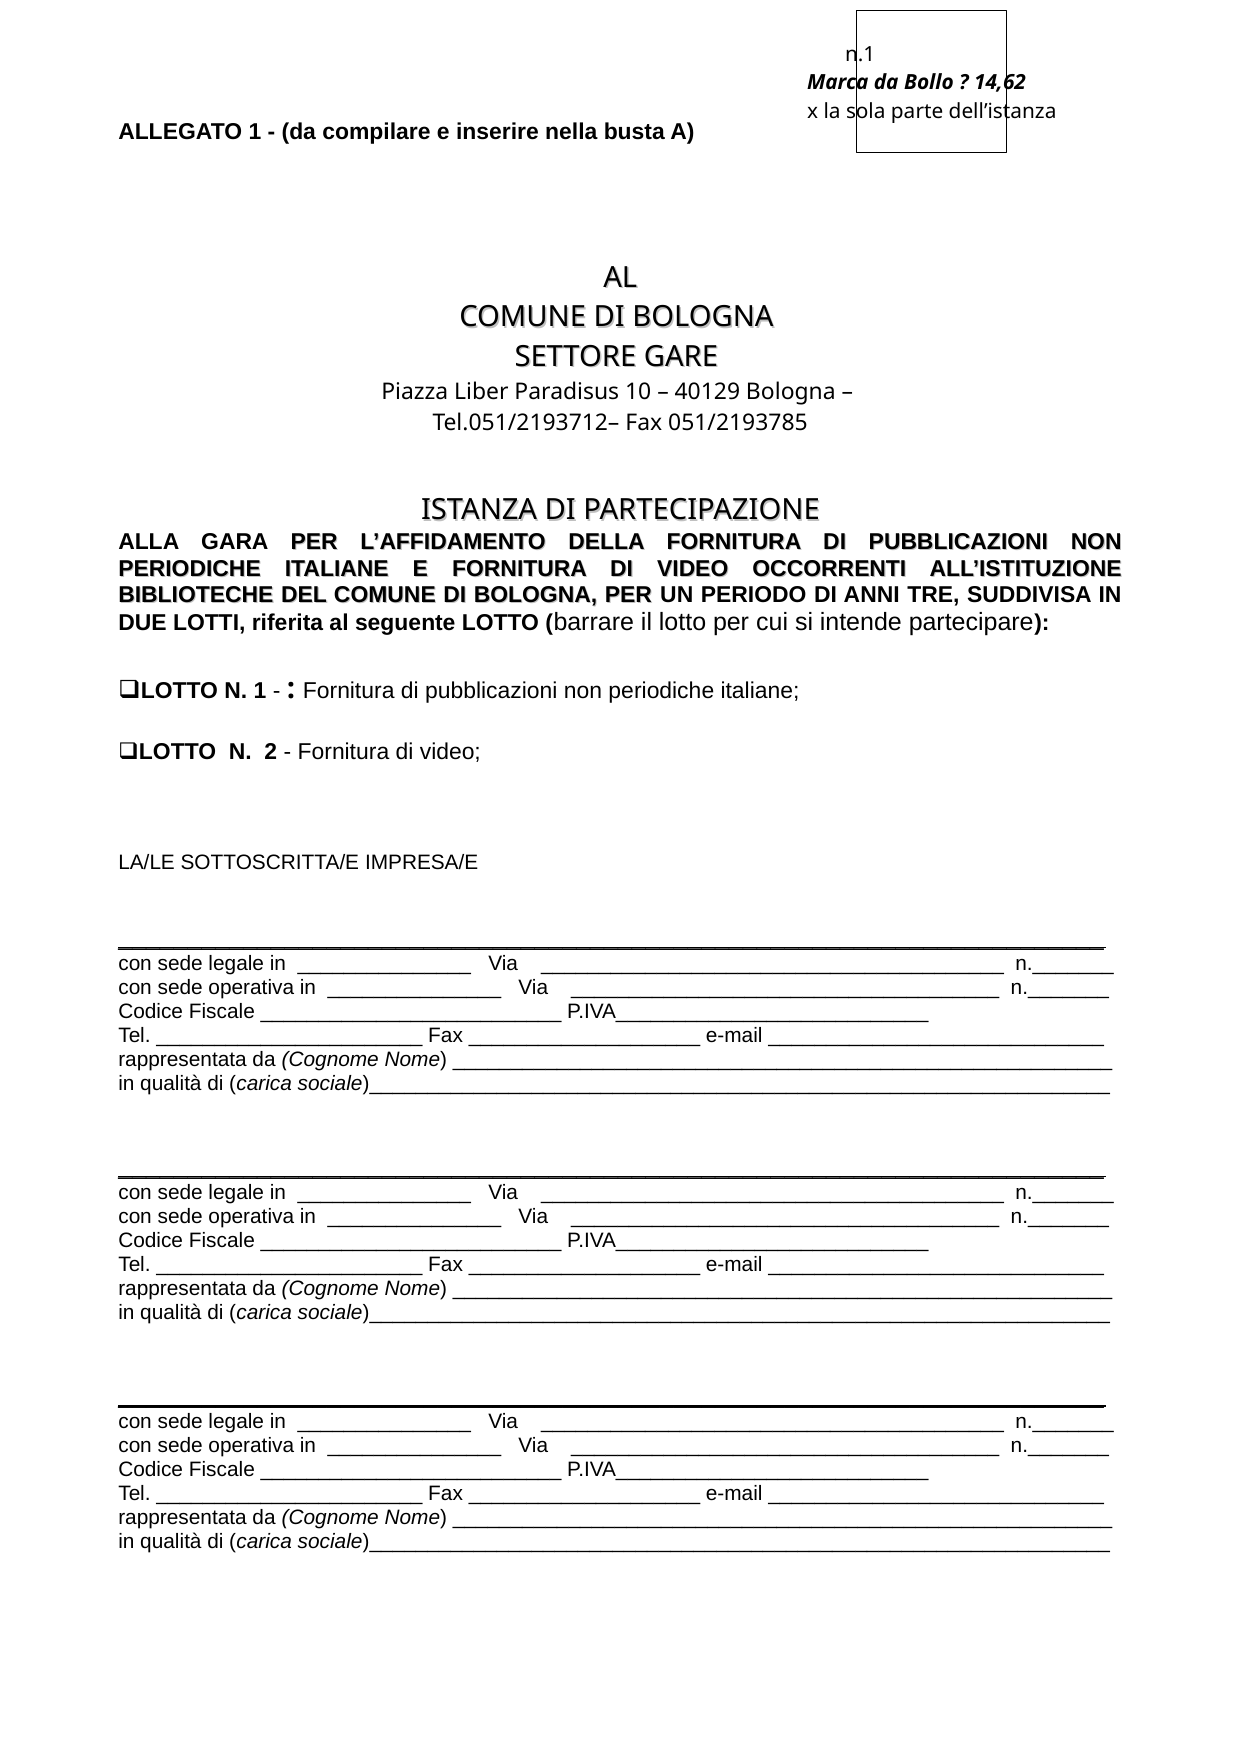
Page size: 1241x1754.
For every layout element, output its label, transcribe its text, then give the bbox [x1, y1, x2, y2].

text Codice Fiscale __________________________ P.IVA___________________________ [118, 1228, 1122, 1252]
text AL [118, 256, 1122, 296]
text con sede operativa in _______________ Via _____________________________________ n._______ [118, 1204, 1122, 1228]
text _______________________________________________________________________ [118, 1381, 1122, 1409]
text ALLEGATO 1 - (da compilare e inserire nella busta A) [118, 118, 1122, 171]
text rappresentata da (Cognome Nome) _________________________________________________________ [118, 1505, 1122, 1529]
text rappresentata da (Cognome Nome) _________________________________________________________ [118, 1276, 1122, 1300]
text ISTANZA DI PARTECIPAZIONE [118, 488, 1122, 528]
text Tel. _______________________ Fax ____________________ e-mail _____________________________ [118, 1481, 1122, 1505]
text in qualità di (carica sociale)________________________________________________________________ [118, 1529, 1122, 1553]
list LOTTO N. 2 - Fornitura di video; [118, 738, 1122, 764]
text con sede legale in _______________ Via ________________________________________ n._______ [118, 1180, 1122, 1204]
text ALLA GARA PER L’AFFIDAMENTO DELLA FORNITURA DI PUBBLICAZIONI NON PERIODICHE ITALIANE E FORNITURA DI VIDEO OCCORRENTI ALL’ISTITUZIONE BIBLIOTECHE DEL COMUNE DI BOLOGNA, PER UN PERIODO DI ANNI TRE, SUDDIVISA IN DUE LOTTI, riferita al seguente LOTTO (barrare il lotto per cui si intende partecipare): [118, 528, 1122, 636]
text SETTORE GARE [118, 335, 1122, 375]
text in qualità di (carica sociale)________________________________________________________________ [118, 1070, 1122, 1094]
text LA/LE SOTTOSCRITTA/E IMPRESA/E [118, 850, 1122, 874]
text Piazza Liber Paradisus 10 – 40129 Bologna – [118, 375, 1122, 406]
text con sede operativa in _______________ Via _____________________________________ n._______ [118, 974, 1122, 998]
text rappresentata da (Cognome Nome) _________________________________________________________ [118, 1046, 1122, 1070]
text con sede legale in _______________ Via ________________________________________ n._______ [118, 1409, 1122, 1433]
text con sede legale in _______________ Via ________________________________________ n._______ [118, 951, 1122, 974]
text Codice Fiscale __________________________ P.IVA___________________________ [118, 998, 1122, 1022]
text _______________________________________________________________________ [118, 922, 1122, 951]
text Codice Fiscale __________________________ P.IVA___________________________ [118, 1457, 1122, 1481]
text _______________________________________________________________________ [118, 1151, 1122, 1180]
text Tel.051/2193712– Fax 051/2193785 [118, 406, 1122, 437]
text in qualità di (carica sociale)________________________________________________________________ [118, 1300, 1122, 1324]
text Tel. _______________________ Fax ____________________ e-mail _____________________________ [118, 1252, 1122, 1276]
text con sede operativa in _______________ Via _____________________________________ n._______ [118, 1433, 1122, 1457]
text Tel. _______________________ Fax ____________________ e-mail _____________________________ [118, 1022, 1122, 1046]
list LOTTO N. 1 - : Fornitura di pubblicazioni non periodiche italiane; [118, 667, 1122, 707]
text COMUNE DI BOLOGNA [118, 296, 1122, 335]
